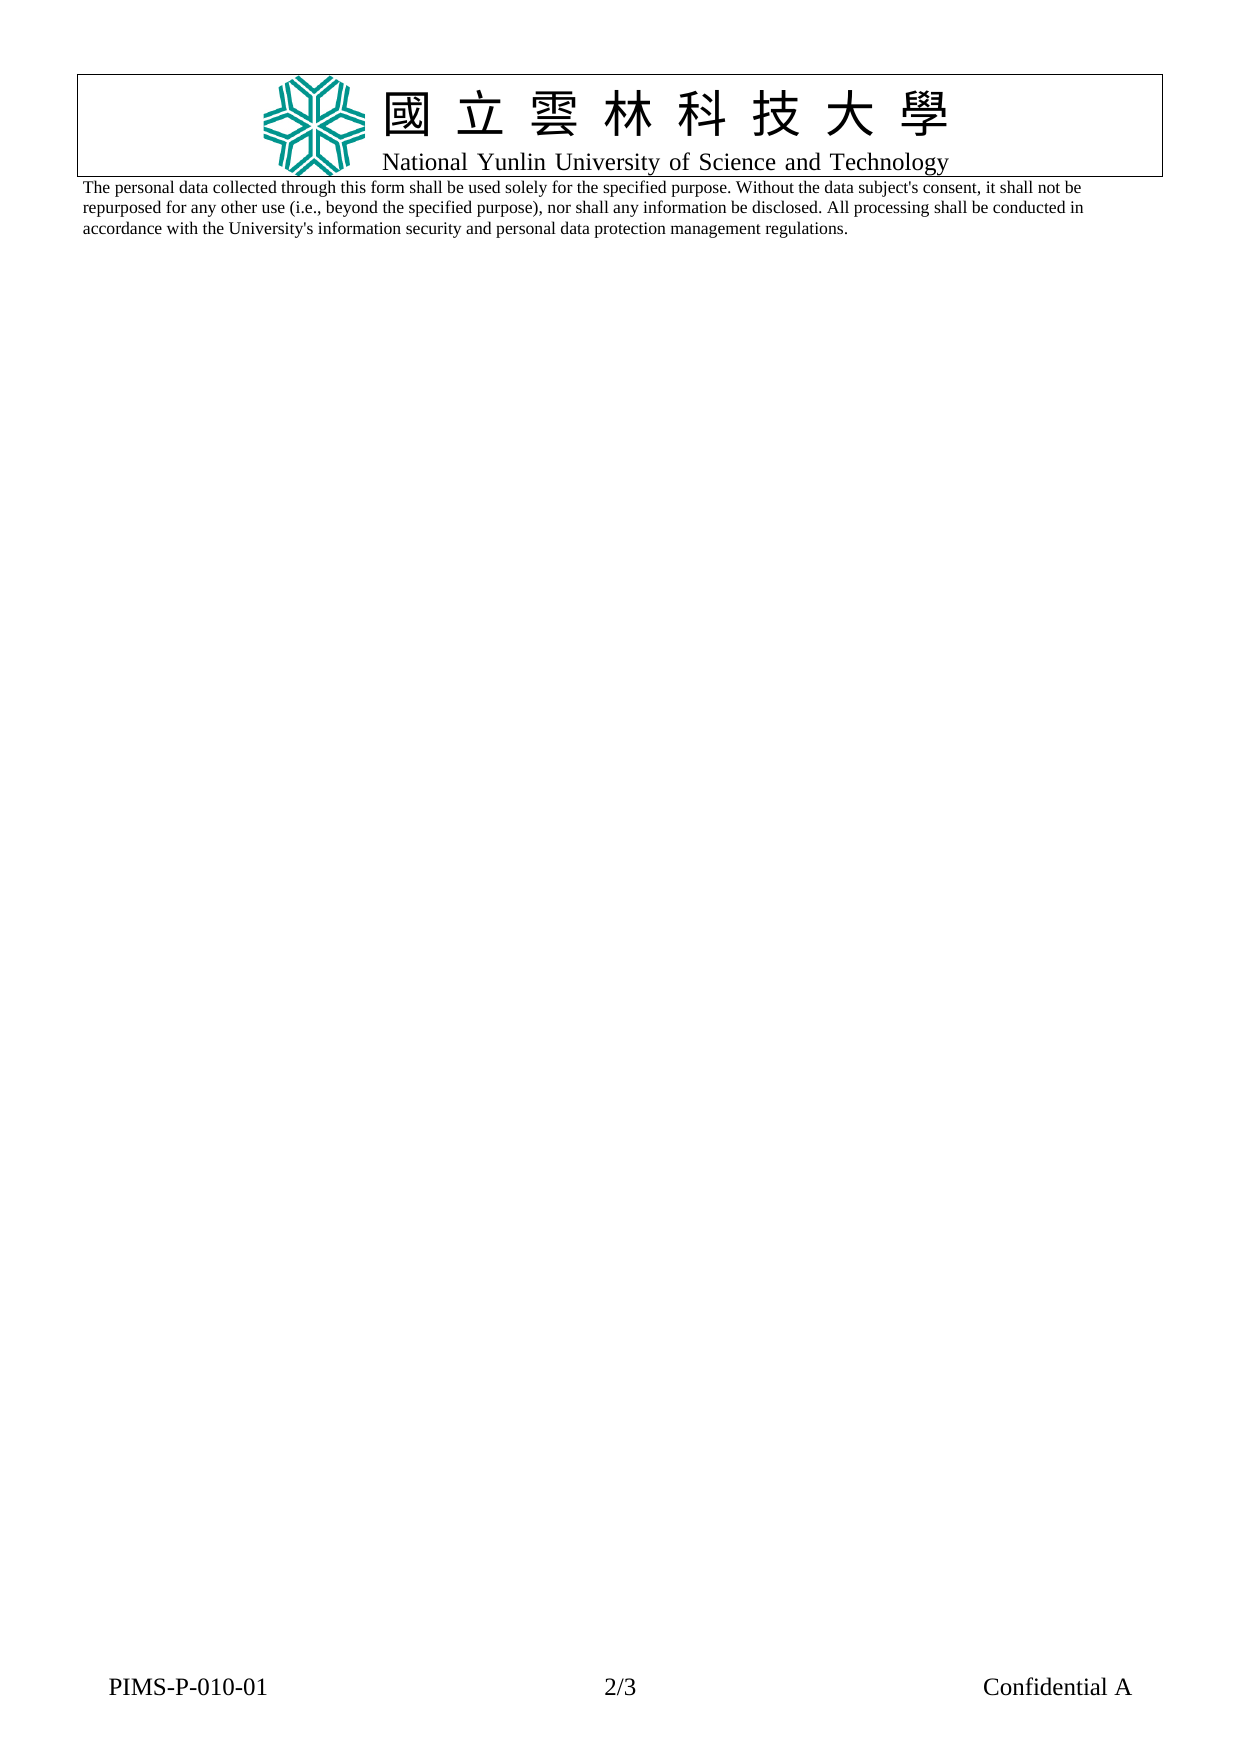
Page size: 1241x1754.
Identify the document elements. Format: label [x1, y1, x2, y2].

picture [263, 75, 366, 176]
